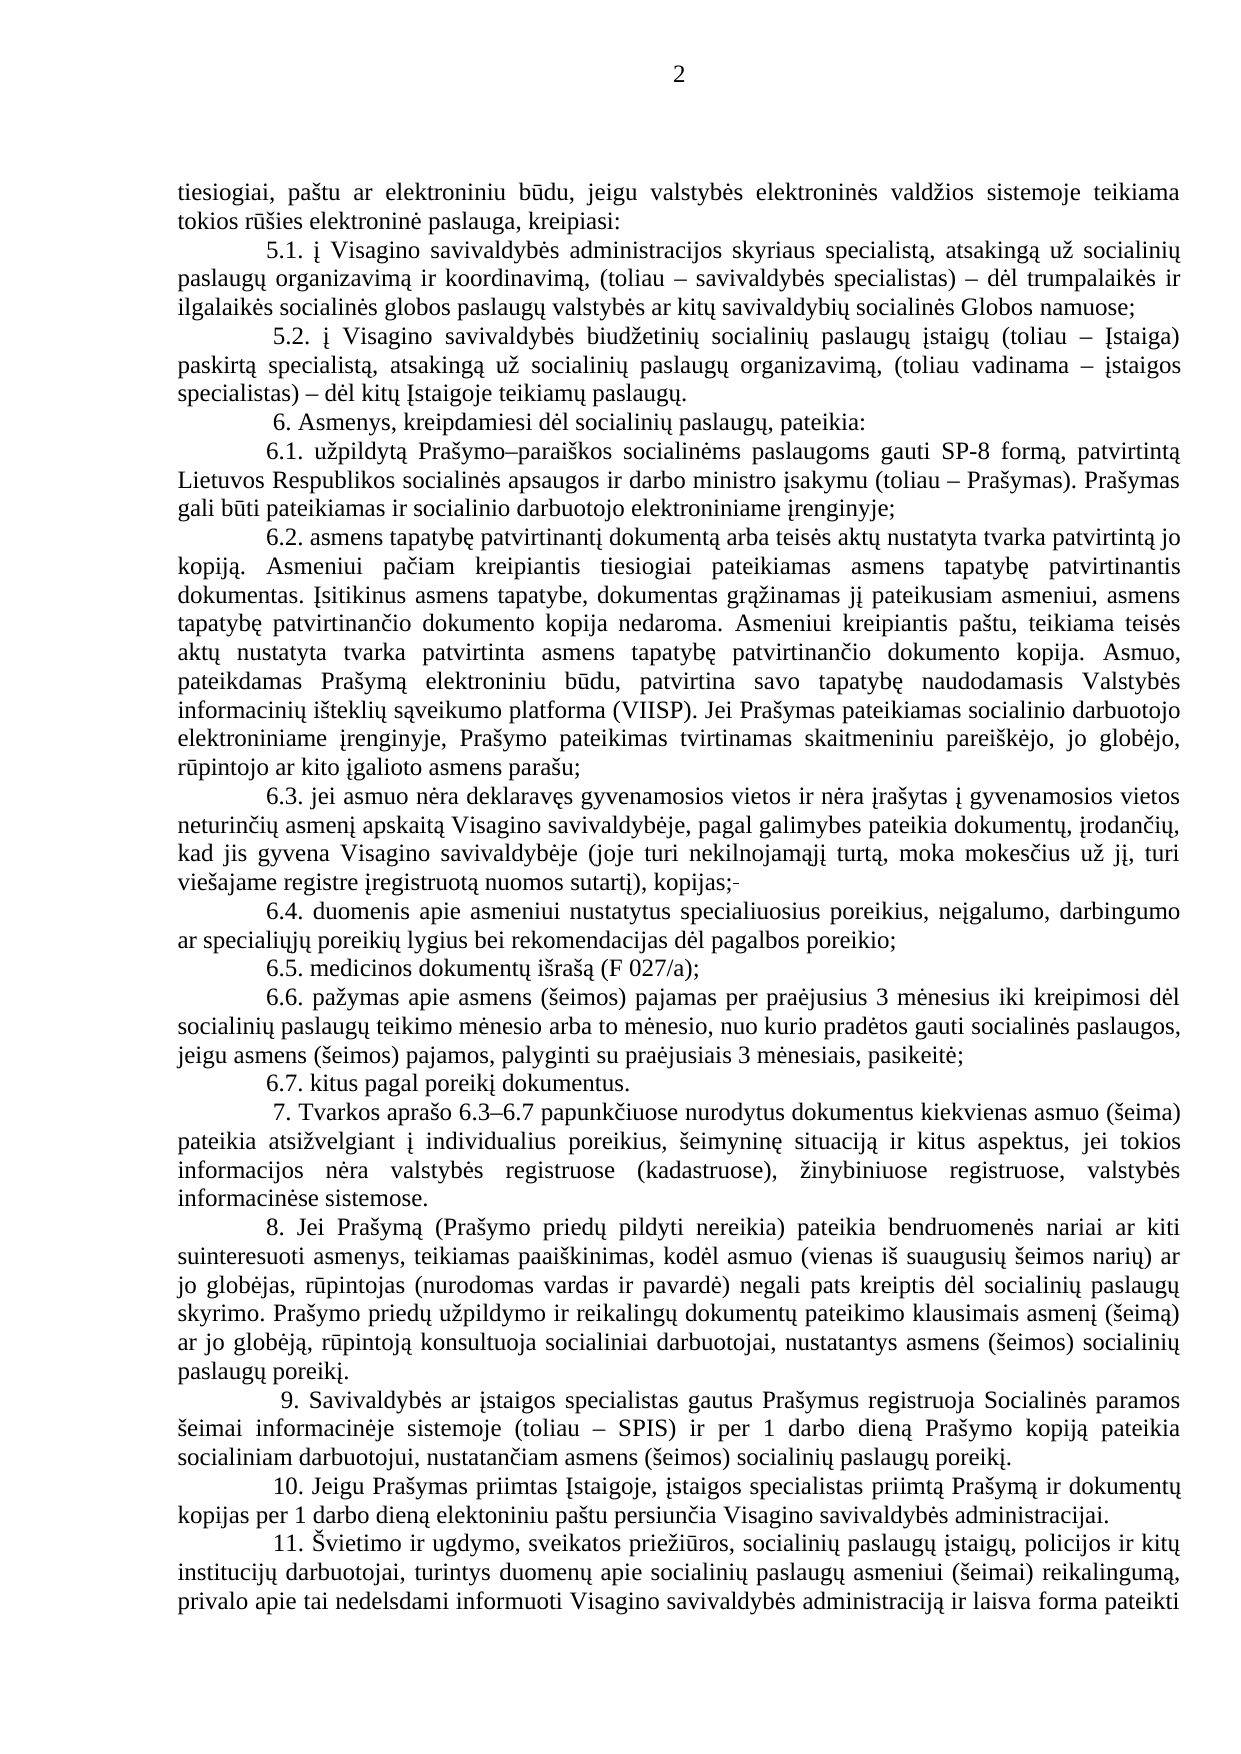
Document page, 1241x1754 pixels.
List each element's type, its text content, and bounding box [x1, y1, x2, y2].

text 6.4. duomenis apie asmeniui nustatytus specialiuosius poreikius, neįgalumo, darbingumo ar specialiųjų poreikių lygius bei rekomendacijas dėl pagalbos poreikio; [177, 896, 1181, 953]
text 10. Jeigu Prašymas priimtas Įstaigoje, įstaigos specialistas priimtą Prašymą ir dokumentų kopijas per 1 darbo dieną elektoniniu paštu persiunčia Visagino savivaldybės administracijai. [177, 1471, 1181, 1528]
text 8. Jei Prašymą (Prašymo priedų pildyti nereikia) pateikia bendruomenės nariai ar kiti suinteresuoti asmenys, teikiamas paaiškinimas, kodėl asmuo (vienas iš suaugusių šeimos narių) ar jo globėjas, rūpintojas (nurodomas vardas ir pavardė) negali pats kreiptis dėl socialinių paslaugų skyrimo. Prašymo priedų užpildymo ir reikalingų dokumentų pateikimo klausimais asmenį (šeimą) ar jo globėją, rūpintoją konsultuoja socialiniai darbuotojai, nustatantys asmens (šeimos) socialinių paslaugų poreikį. [177, 1212, 1181, 1385]
text 7. Tvarkos aprašo 6.3–6.7 papunkčiuose nurodytus dokumentus kiekvienas asmuo (šeima) pateikia atsižvelgiant į individualius poreikius, šeimyninę situaciją ir kitus aspektus, jei tokios informacijos nėra valstybės registruose (kadastruose), žinybiniuose registruose, valstybės informacinėse sistemose. [177, 1097, 1181, 1212]
text 6.5. medicinos dokumentų išrašą (F 027/a); [177, 953, 1181, 982]
text tiesiogiai, paštu ar elektroniniu būdu, jeigu valstybės elektroninės valdžios sistemoje teikiama tokios rūšies elektroninė paslauga, kreipiasi: [177, 177, 1181, 235]
text 5.1. į Visagino savivaldybės administracijos skyriaus specialistą, atsakingą už socialinių paslaugų organizavimą ir koordinavimą, (toliau – savivaldybės specialistas) – dėl trumpalaikės ir ilgalaikės socialinės globos paslaugų valstybės ar kitų savivaldybių socialinės Globos namuose; [177, 235, 1181, 321]
text 11. Švietimo ir ugdymo, sveikatos priežiūros, socialinių paslaugų įstaigų, policijos ir kitų institucijų darbuotojai, turintys duomenų apie socialinių paslaugų asmeniui (šeimai) reikalingumą, privalo apie tai nedelsdami informuoti Visagino savivaldybės administraciją ir laisva forma pateikti [177, 1528, 1181, 1615]
text 5.2. į Visagino savivaldybės biudžetinių socialinių paslaugų įstaigų (toliau – Įstaiga) paskirtą specialistą, atsakingą už socialinių paslaugų organizavimą, (toliau vadinama – įstaigos specialistas) – dėl kitų Įstaigoje teikiamų paslaugų. [177, 321, 1181, 407]
text 9. Savivaldybės ar įstaigos specialistas gautus Prašymus registruoja Socialinės paramos šeimai informacinėje sistemoje (toliau – SPIS) ir per 1 darbo dieną Prašymo kopiją pateikia socialiniam darbuotojui, nustatančiam asmens (šeimos) socialinių paslaugų poreikį. [177, 1385, 1181, 1471]
text 6.1. užpildytą Prašymo–paraiškos socialinėms paslaugoms gauti SP-8 formą, patvirtintą Lietuvos Respublikos socialinės apsaugos ir darbo ministro įsakymu (toliau – Prašymas). Prašymas gali būti pateikiamas ir socialinio darbuotojo elektroniniame įrenginyje; [177, 436, 1181, 522]
text 6.2. asmens tapatybę patvirtinantį dokumentą arba teisės aktų nustatyta tvarka patvirtintą jo kopiją. Asmeniui pačiam kreipiantis tiesiogiai pateikiamas asmens tapatybę patvirtinantis dokumentas. Įsitikinus asmens tapatybe, dokumentas grąžinamas jį pateikusiam asmeniui, asmens tapatybę patvirtinančio dokumento kopija nedaroma. Asmeniui kreipiantis paštu, teikiama teisės aktų nustatyta tvarka patvirtinta asmens tapatybę patvirtinančio dokumento kopija. Asmuo, pateikdamas Prašymą elektroniniu būdu, patvirtina savo tapatybę naudodamasis Valstybės informacinių išteklių sąveikumo platforma (VIISP). Jei Prašymas pateikiamas socialinio darbuotojo elektroniniame įrenginyje, Prašymo pateikimas tvirtinamas skaitmeniniu pareiškėjo, jo globėjo, rūpintojo ar kito įgalioto asmens parašu; [177, 522, 1181, 781]
text 6.7. kitus pagal poreikį dokumentus. [177, 1068, 1181, 1097]
text 6.6. pažymas apie asmens (šeimos) pajamas per praėjusius 3 mėnesius iki kreipimosi dėl socialinių paslaugų teikimo mėnesio arba to mėnesio, nuo kurio pradėtos gauti socialinės paslaugos, jeigu asmens (šeimos) pajamos, palyginti su praėjusiais 3 mėnesiais, pasikeitė; [177, 982, 1181, 1068]
text 6. Asmenys, kreipdamiesi dėl socialinių paslaugų, pateikia: [177, 407, 1181, 436]
text 6.3. jei asmuo nėra deklaravęs gyvenamosios vietos ir nėra įrašytas į gyvenamosios vietos neturinčių asmenį apskaitą Visagino savivaldybėje, pagal galimybes pateikia dokumentų, įrodančių, kad jis gyvena Visagino savivaldybėje (joje turi nekilnojamąjį turtą, moka mokesčius už jį, turi viešajame registre įregistruotą nuomos sutartį), kopijas; [177, 781, 1181, 896]
